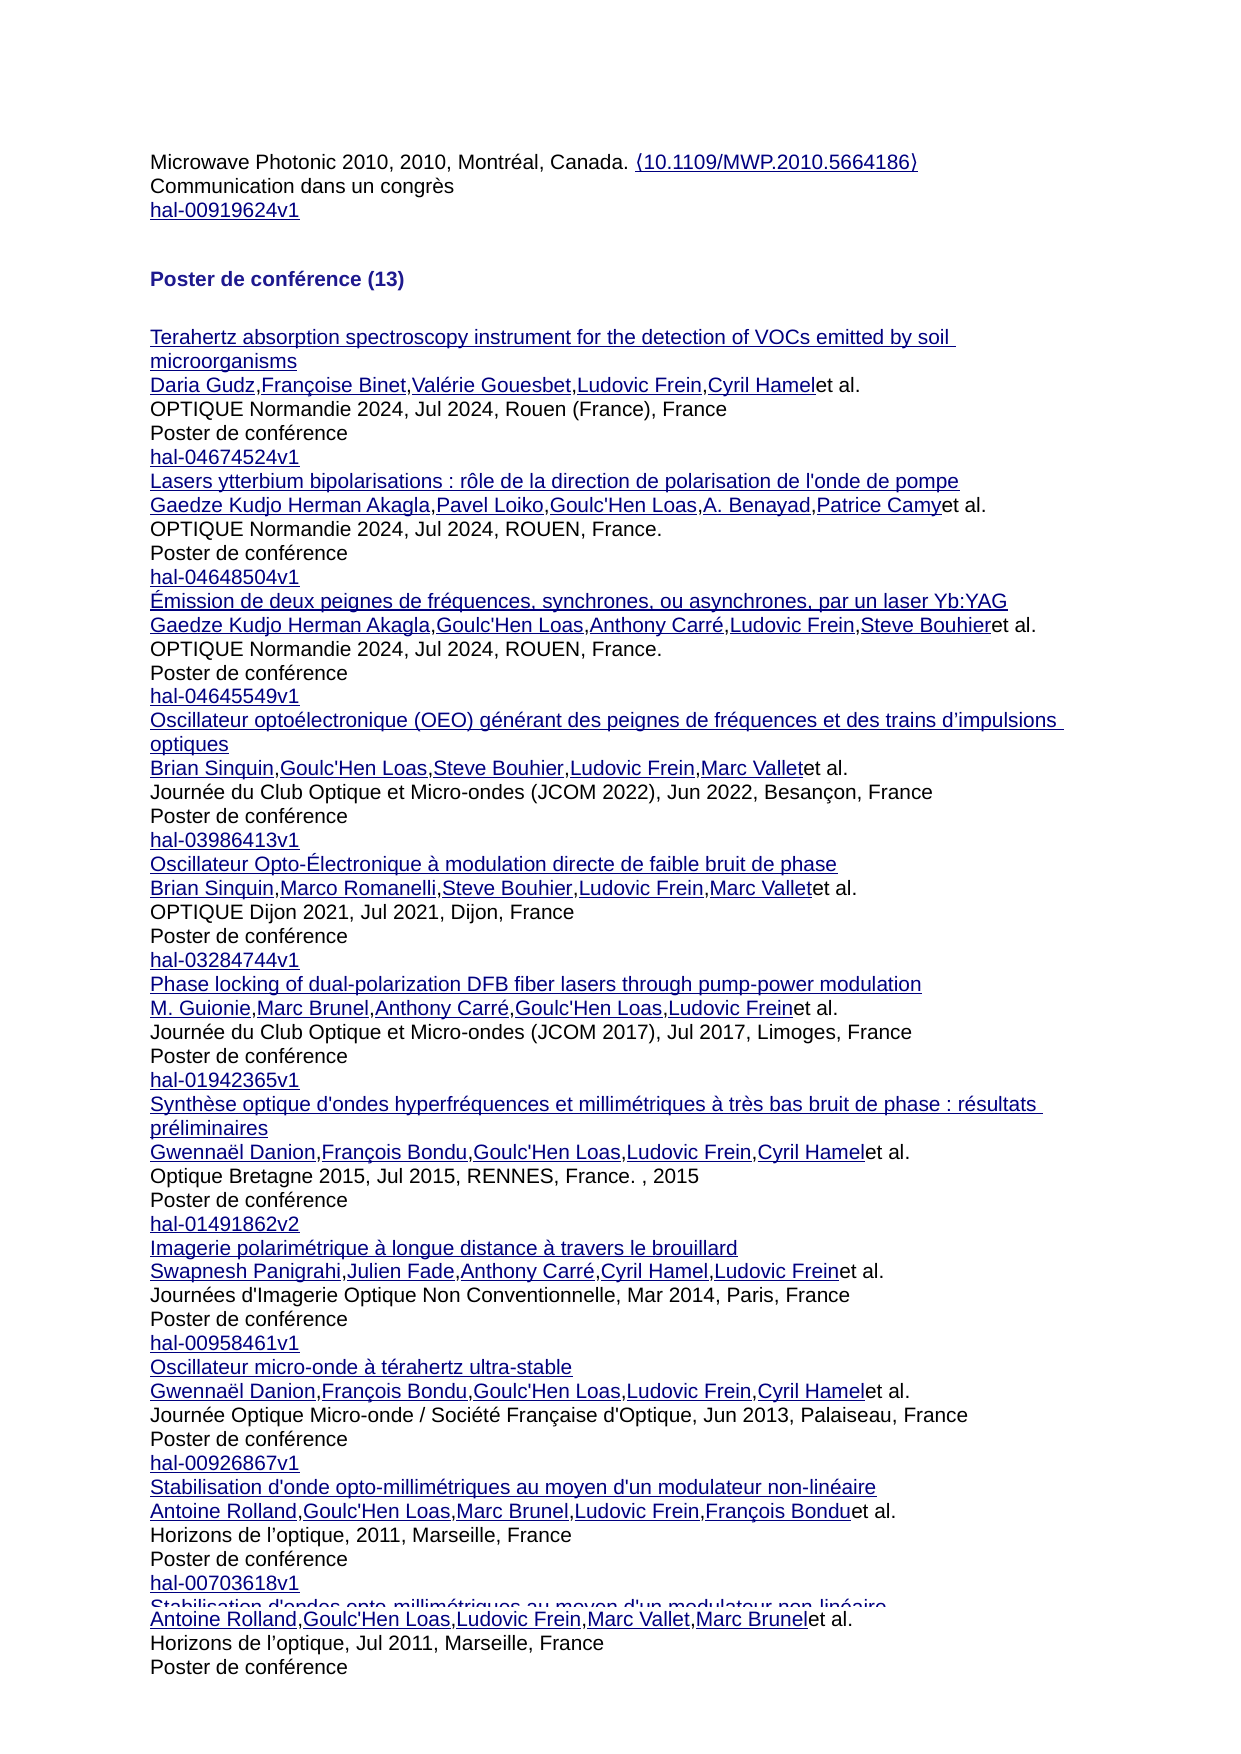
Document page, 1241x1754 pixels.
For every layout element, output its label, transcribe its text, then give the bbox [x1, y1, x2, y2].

table_cell Émission de deux peignes de fréquences, synchrones, ou asynchrones, par un laser Yb:YAG Gaedze Kudjo Herman Akagla,Goulc'Hen Loas,Anthony Carré,Ludovic Frein,Steve Bouhieret al. OPTIQUE Normandie 2024, Jul 2024, ROUEN, France. Poster de conférence hal-04645549v1 [150, 589, 1090, 708]
table_header Terahertz absorption spectroscopy instrument for the detection of VOCs emitted by soil microorganisms Daria Gudz,Françoise Binet,Valérie Gouesbet,Ludovic Frein,Cyril Hamelet al. OPTIQUE Normandie 2024, Jul 2024, Rouen (France), France Poster de conférence hal-04674524v1 [150, 325, 1090, 469]
table_cell Microwave Photonic 2010, 2010, Montréal, Canada. ⟨10.1109/MWP.2010.5664186⟩ Communication dans un congrès hal-00919624v1 [150, 150, 1090, 222]
table_cell Oscillateur micro-onde à térahertz ultra-stable Gwennaël Danion,François Bondu,Goulc'Hen Loas,Ludovic Frein,Cyril Hamelet al. Journée Optique Micro-onde / Société Française d'Optique, Jun 2013, Palaiseau, France Poster de conférence hal-00926867v1 [150, 1355, 1090, 1475]
table_cell Oscillateur optoélectronique (OEO) générant des peignes de fréquences et des trains d’impulsions optiques Brian Sinquin,Goulc'Hen Loas,Steve Bouhier,Ludovic Frein,Marc Valletet al. Journée du Club Optique et Micro-ondes (JCOM 2022), Jun 2022, Besançon, France Poster de conférence hal-03986413v1 [150, 708, 1090, 852]
table_cell Stabilisation d'ondes opto-millimétriques au moyen d'un modulateur non-linéaire Antoine Rolland,Goulc'Hen Loas,Ludovic Frein,Marc Vallet,Marc Brunelet al. Horizons de l’optique, Jul 2011, Marseille, France Poster de conférence [150, 1595, 1090, 1679]
subtitle Poster de conférence (13) [150, 267, 1090, 291]
table_cell Phase locking of dual-polarization DFB fiber lasers through pump-power modulation M. Guionie,Marc Brunel,Anthony Carré,Goulc'Hen Loas,Ludovic Freinet al. Journée du Club Optique et Micro-ondes (JCOM 2017), Jul 2017, Limoges, France Poster de conférence hal-01942365v1 [150, 972, 1090, 1092]
table_cell Oscillateur Opto-Électronique à modulation directe de faible bruit de phase Brian Sinquin,Marco Romanelli,Steve Bouhier,Ludovic Frein,Marc Valletet al. OPTIQUE Dijon 2021, Jul 2021, Dijon, France Poster de conférence hal-03284744v1 [150, 852, 1090, 972]
table_cell Stabilisation d'onde opto-millimétriques au moyen d'un modulateur non-linéaire Antoine Rolland,Goulc'Hen Loas,Marc Brunel,Ludovic Frein,François Bonduet al. Horizons de l’optique, 2011, Marseille, France Poster de conférence hal-00703618v1 [150, 1475, 1090, 1595]
table_cell Lasers ytterbium bipolarisations : rôle de la direction de polarisation de l'onde de pompe Gaedze Kudjo Herman Akagla,Pavel Loiko,Goulc'Hen Loas,A. Benayad,Patrice Camyet al. OPTIQUE Normandie 2024, Jul 2024, ROUEN, France. Poster de conférence hal-04648504v1 [150, 469, 1090, 588]
table_cell Synthèse optique d'ondes hyperfréquences et millimétriques à très bas bruit de phase : résultats préliminaires Gwennaël Danion,François Bondu,Goulc'Hen Loas,Ludovic Frein,Cyril Hamelet al. Optique Bretagne 2015, Jul 2015, RENNES, France. , 2015 Poster de conférence hal-01491862v2 [150, 1092, 1090, 1235]
table_cell Imagerie polarimétrique à longue distance à travers le brouillard Swapnesh Panigrahi,Julien Fade,Anthony Carré,Cyril Hamel,Ludovic Freinet al. Journées d'Imagerie Optique Non Conventionnelle, Mar 2014, Paris, France Poster de conférence hal-00958461v1 [150, 1235, 1090, 1355]
